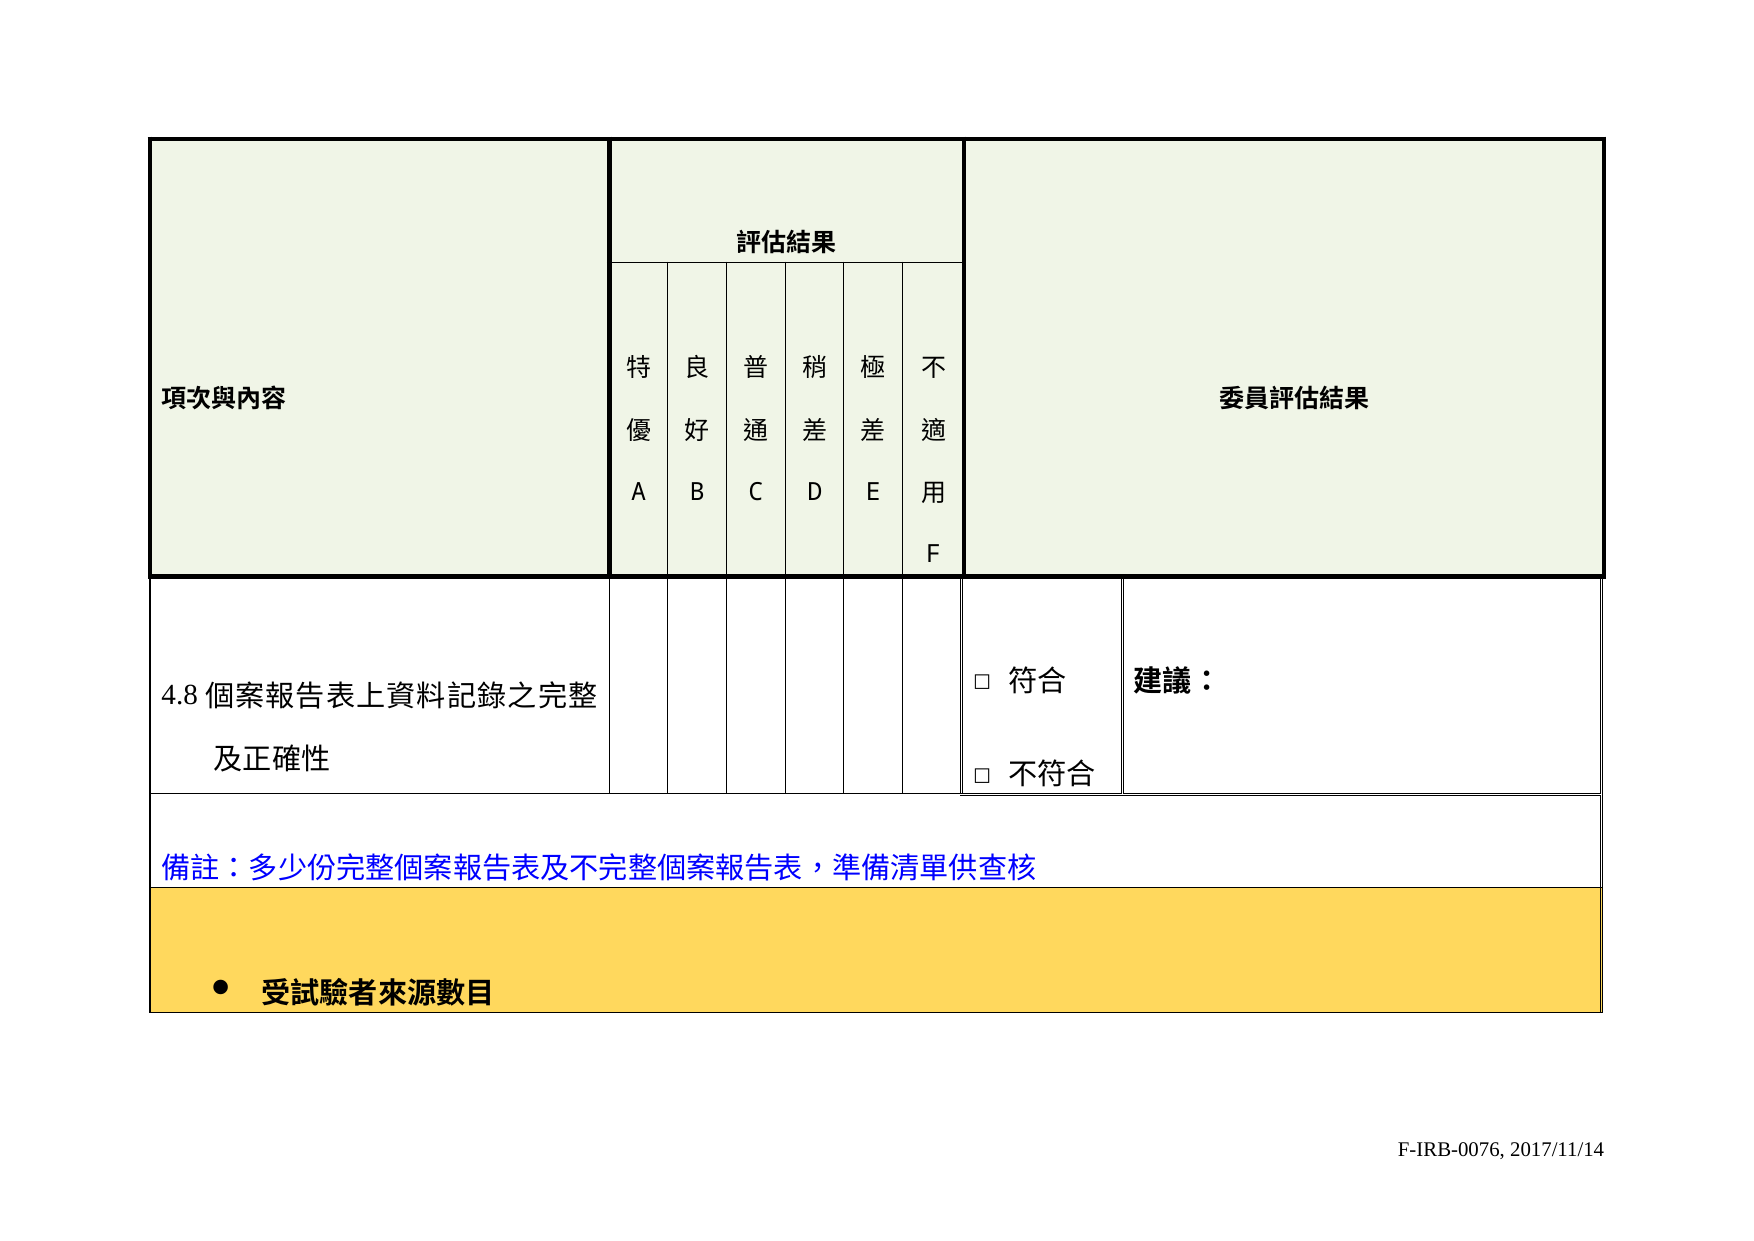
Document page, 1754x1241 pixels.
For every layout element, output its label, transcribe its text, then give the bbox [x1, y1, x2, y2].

table_cell [727, 579, 785, 793]
table_cell 不適用 F [903, 263, 962, 574]
table_cell [668, 579, 726, 793]
table_cell 普通 C [727, 263, 785, 574]
table_cell 受試驗者來源數目 [151, 888, 1600, 1012]
table_cell [903, 579, 960, 793]
table_header 委員評估結果 [966, 141, 1602, 574]
table_cell 特優 A [612, 263, 667, 574]
table_cell 建議： [1124, 579, 1600, 793]
table_header 項次與內容 [152, 141, 607, 574]
table_cell 備註：多少份完整個案報告表及不完整個案報告表，準備清單供查核 [151, 793, 1602, 887]
table_cell [786, 579, 843, 793]
table_cell 4.8個案報告表上資料記錄之完整及正確性 [151, 579, 609, 793]
table_cell ☐ 符合 ☐ 不符合 [963, 579, 1121, 793]
table_cell 極差 E [844, 263, 902, 574]
table_cell 稍差 D [786, 263, 843, 574]
table_cell 良好 B [668, 263, 726, 574]
table_cell [610, 579, 667, 793]
table_cell [844, 579, 902, 793]
table_header 評估結果 [612, 141, 962, 262]
